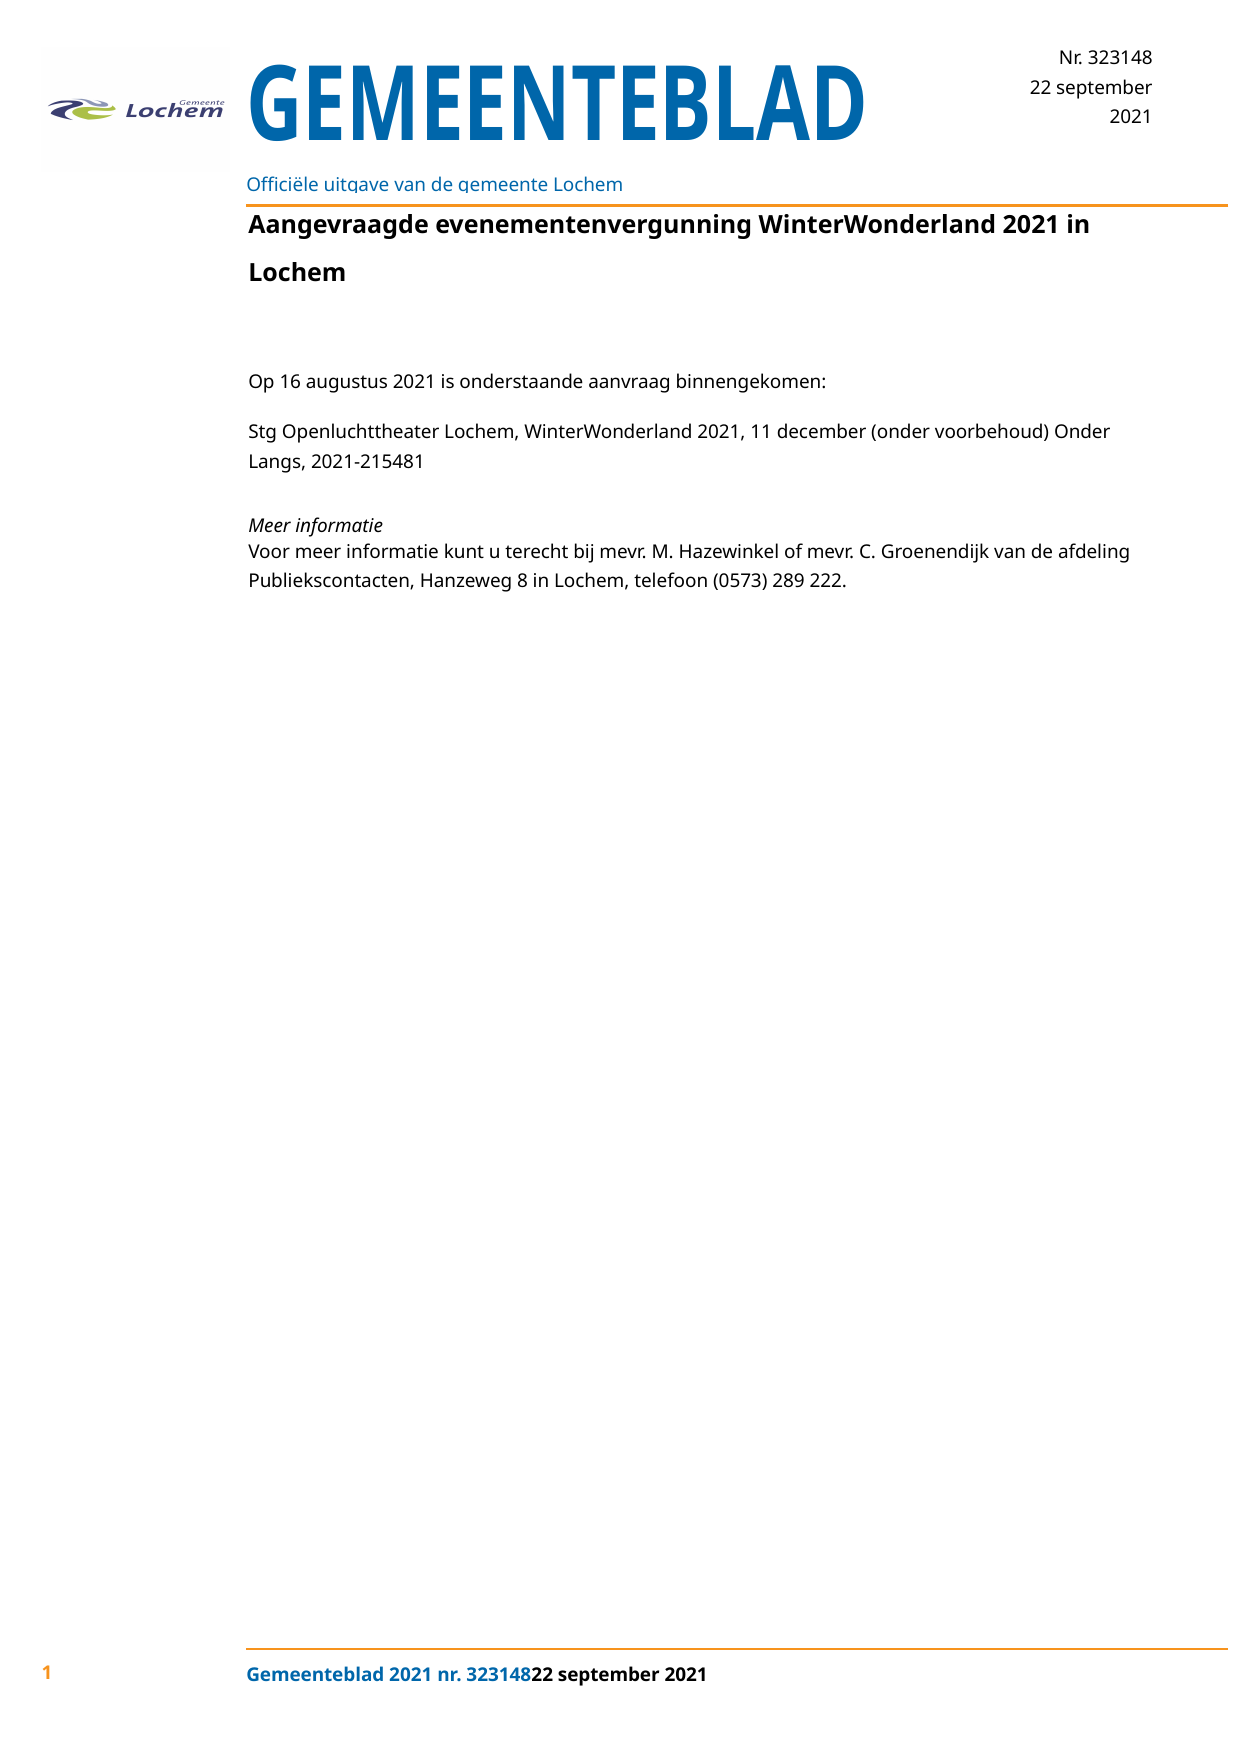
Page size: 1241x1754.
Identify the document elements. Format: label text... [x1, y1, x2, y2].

text Stg Openluchttheater Lochem, WinterWonderland 2021, 11 december (onder voorbehoud) Onder Langs, 2021-215481 [248, 419, 1152, 474]
picture [41, 47, 231, 172]
text Op 16 augustus 2021 is onderstaande aanvraag binnengekomen: [248, 368, 1152, 394]
text Aangevraagde evenementenvergunning WinterWonderland 2021 in Lochem [248, 207, 1152, 288]
text Meer informatie [248, 512, 1152, 538]
text Voor meer informatie kunt u terecht bij mevr. M. Hazewinkel of mevr. C. Groenendijk van de afdeling Publiekscontacten, Hanzeweg 8 in Lochem, telefoon (0573) 289 222. [248, 538, 1152, 593]
